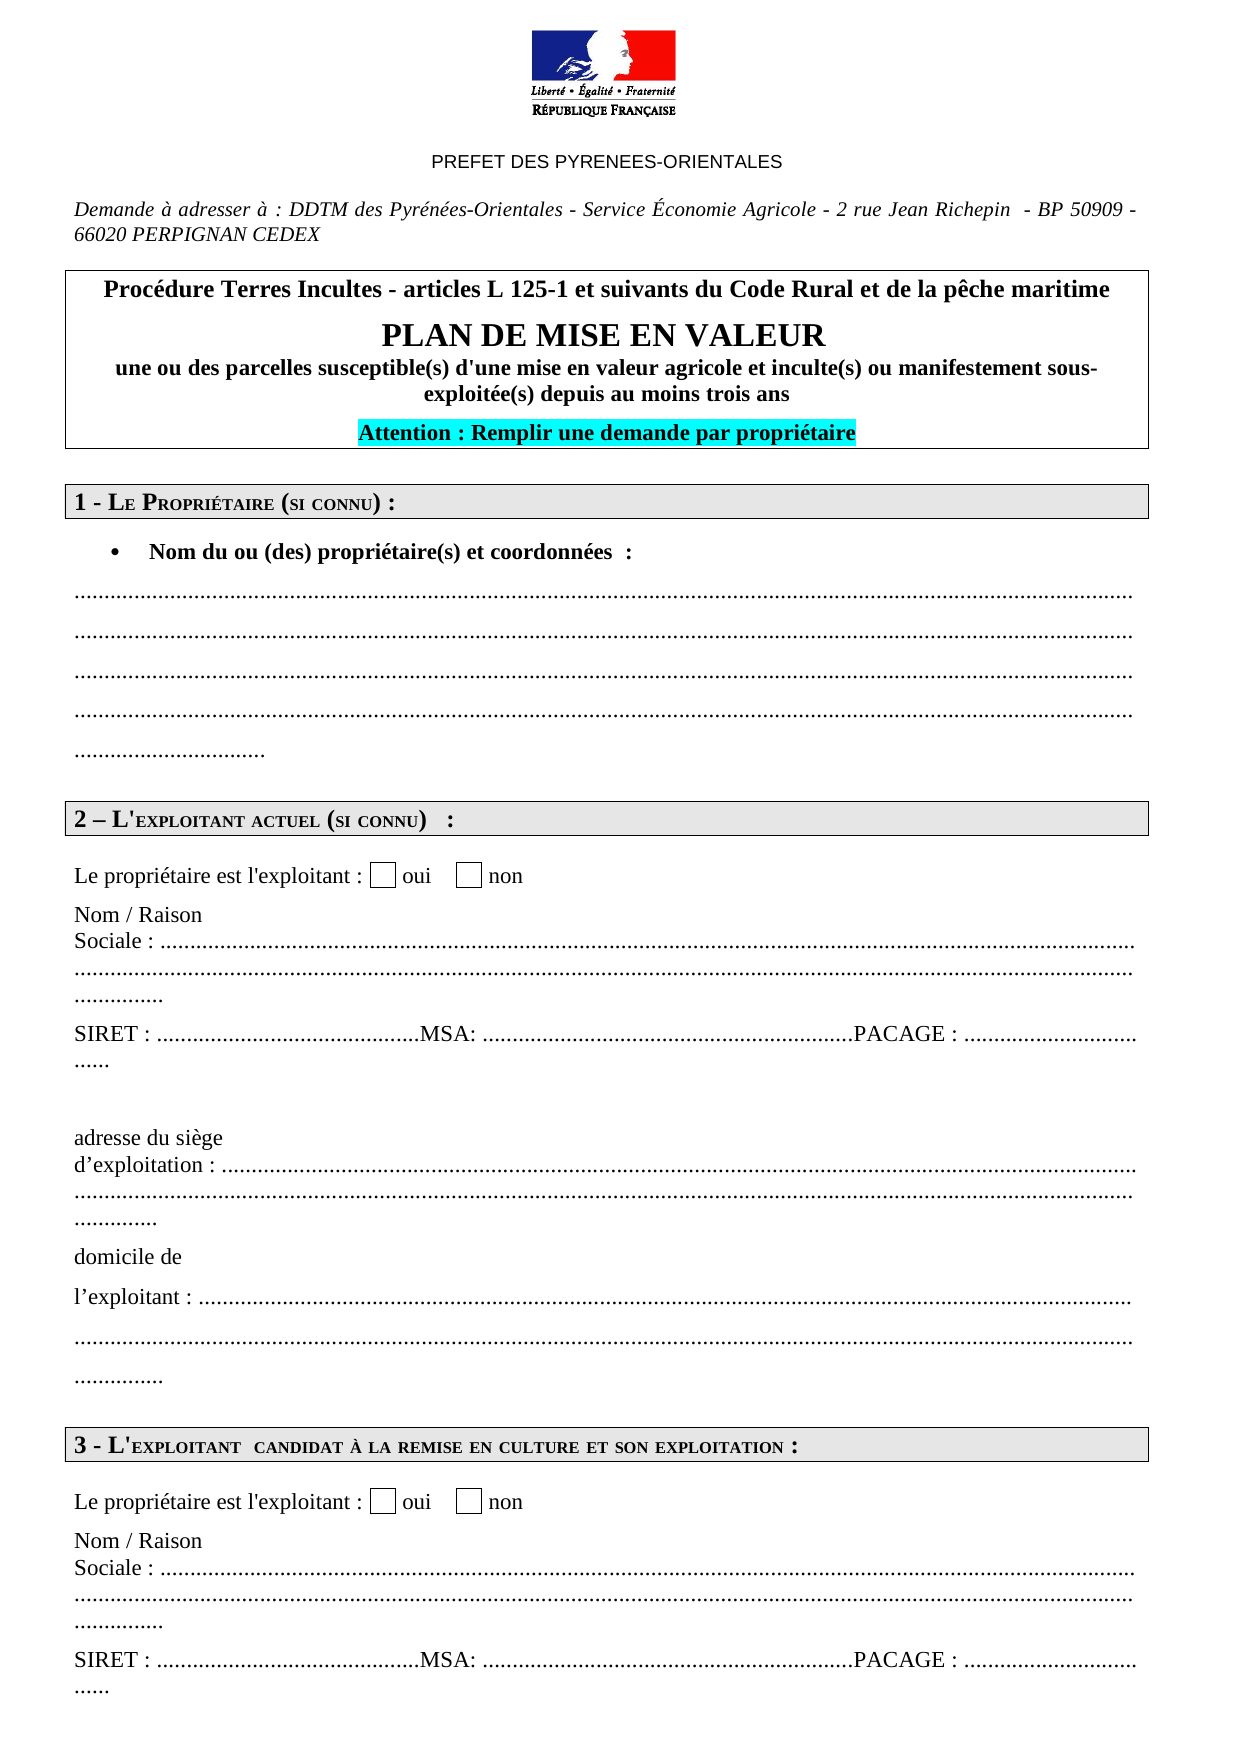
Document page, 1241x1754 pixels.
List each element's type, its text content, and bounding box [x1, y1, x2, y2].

text Demande à adresser à : DDTM des Pyrénées-Orientales - Service Économie Agricole - 2 rue Jean Richepin - BP 50909 - 66020 PERPIGNAN CEDEX [74, 197, 1140, 245]
text Procédure Terres Incultes - articles L 125-1 et suivants du Code Rural et de la pêche maritime [66, 271, 1148, 303]
picture [522, 15, 685, 124]
text Le propriétaire est l'exploitant : oui non [74, 861, 1140, 888]
text domicile de l’exploitant : ............................................................................................................................................................................................................................................................................................................................................................ [74, 1243, 1140, 1389]
text .................................................................................................................................................................................................................................................................................................................................................................................................................................................................................................................................................................................................................................................................................................................................................................... [74, 577, 1140, 763]
text 3 - L'exploitant candidat à la remise en culture et son exploitation : [66, 1428, 1148, 1461]
text 2 – L'exploitant actuel (si connu) : [66, 802, 1148, 835]
text Nom / Raison Sociale : ................................................................................................................................................................................................................................................................................................................................................................... [74, 1527, 1140, 1633]
text PLAN DE MISE EN VALEUR une ou des parcelles susceptible(s) d'une mise en valeur agricole et inculte(s) ou manifestement sous-exploitée(s) depuis au moins trois ans [66, 312, 1148, 407]
subtitle Attention : Remplir une demande par propriétaire [66, 416, 1148, 448]
text Nom / Raison Sociale : ................................................................................................................................................................................................................................................................................................................................................................... [74, 901, 1140, 1007]
text 1 - Le Propriétaire (si connu) : [66, 485, 1148, 518]
text SIRET : ............................................MSA: ..............................................................PACAGE : ................................... [74, 1019, 1140, 1073]
list Nom du ou (des) propriétaire(s) et coordonnées : [111, 538, 1140, 564]
text adresse du siège d’exploitation : ........................................................................................................................................................................................................................................................................................................................................................|à titre individuel [74, 1124, 1140, 1231]
text SIRET : ............................................MSA: ..............................................................PACAGE : ................................... [74, 1646, 1140, 1699]
text Le propriétaire est l'exploitant : oui non [74, 1487, 1140, 1514]
